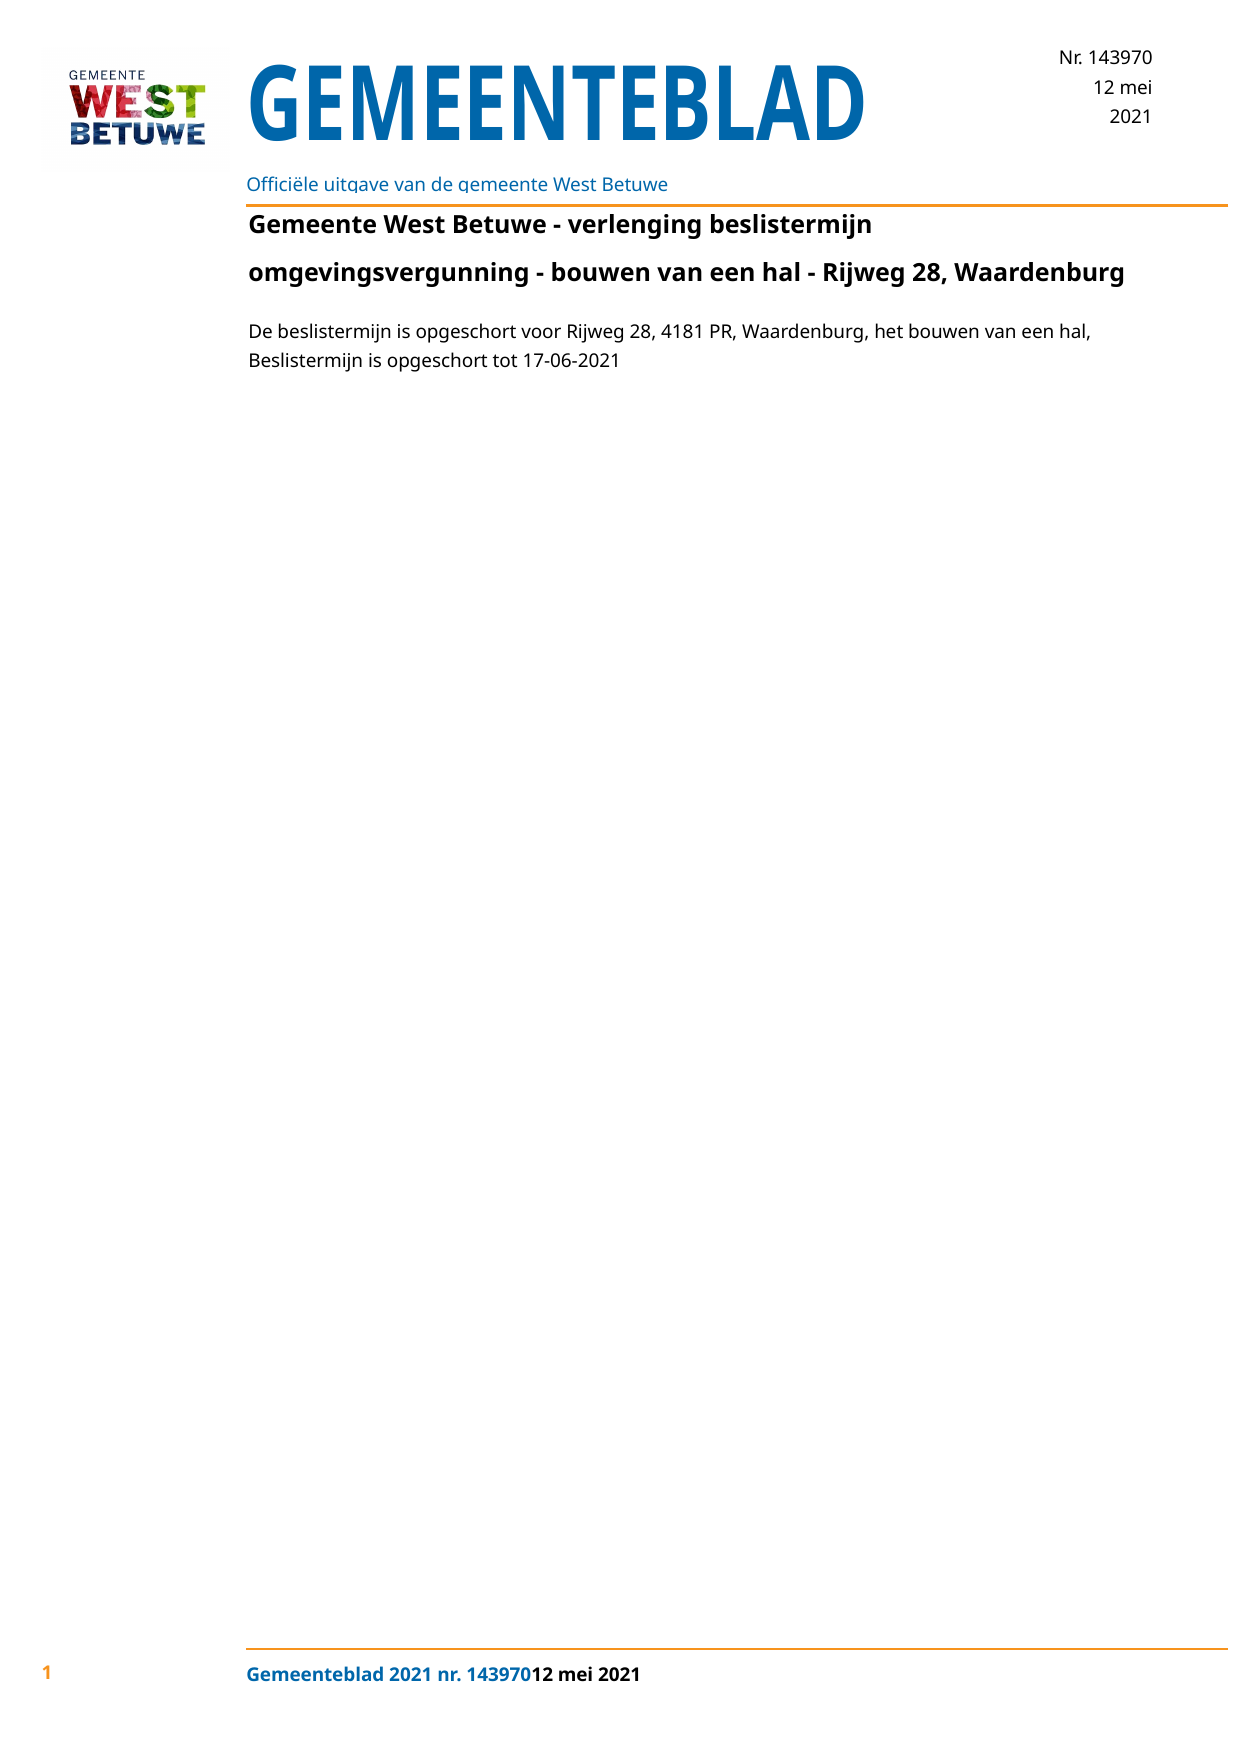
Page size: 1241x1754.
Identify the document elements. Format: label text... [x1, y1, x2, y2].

text De beslistermijn is opgeschort voor Rijweg 28, 4181 PR, Waardenburg, het bouwen van een hal, Beslistermijn is opgeschort tot 17-06-2021 [248, 318, 1152, 373]
text Gemeente West Betuwe - verlenging beslistermijn omgevingsvergunning - bouwen van een hal - Rijweg 28, Waardenburg [248, 207, 1152, 288]
picture [41, 47, 231, 172]
